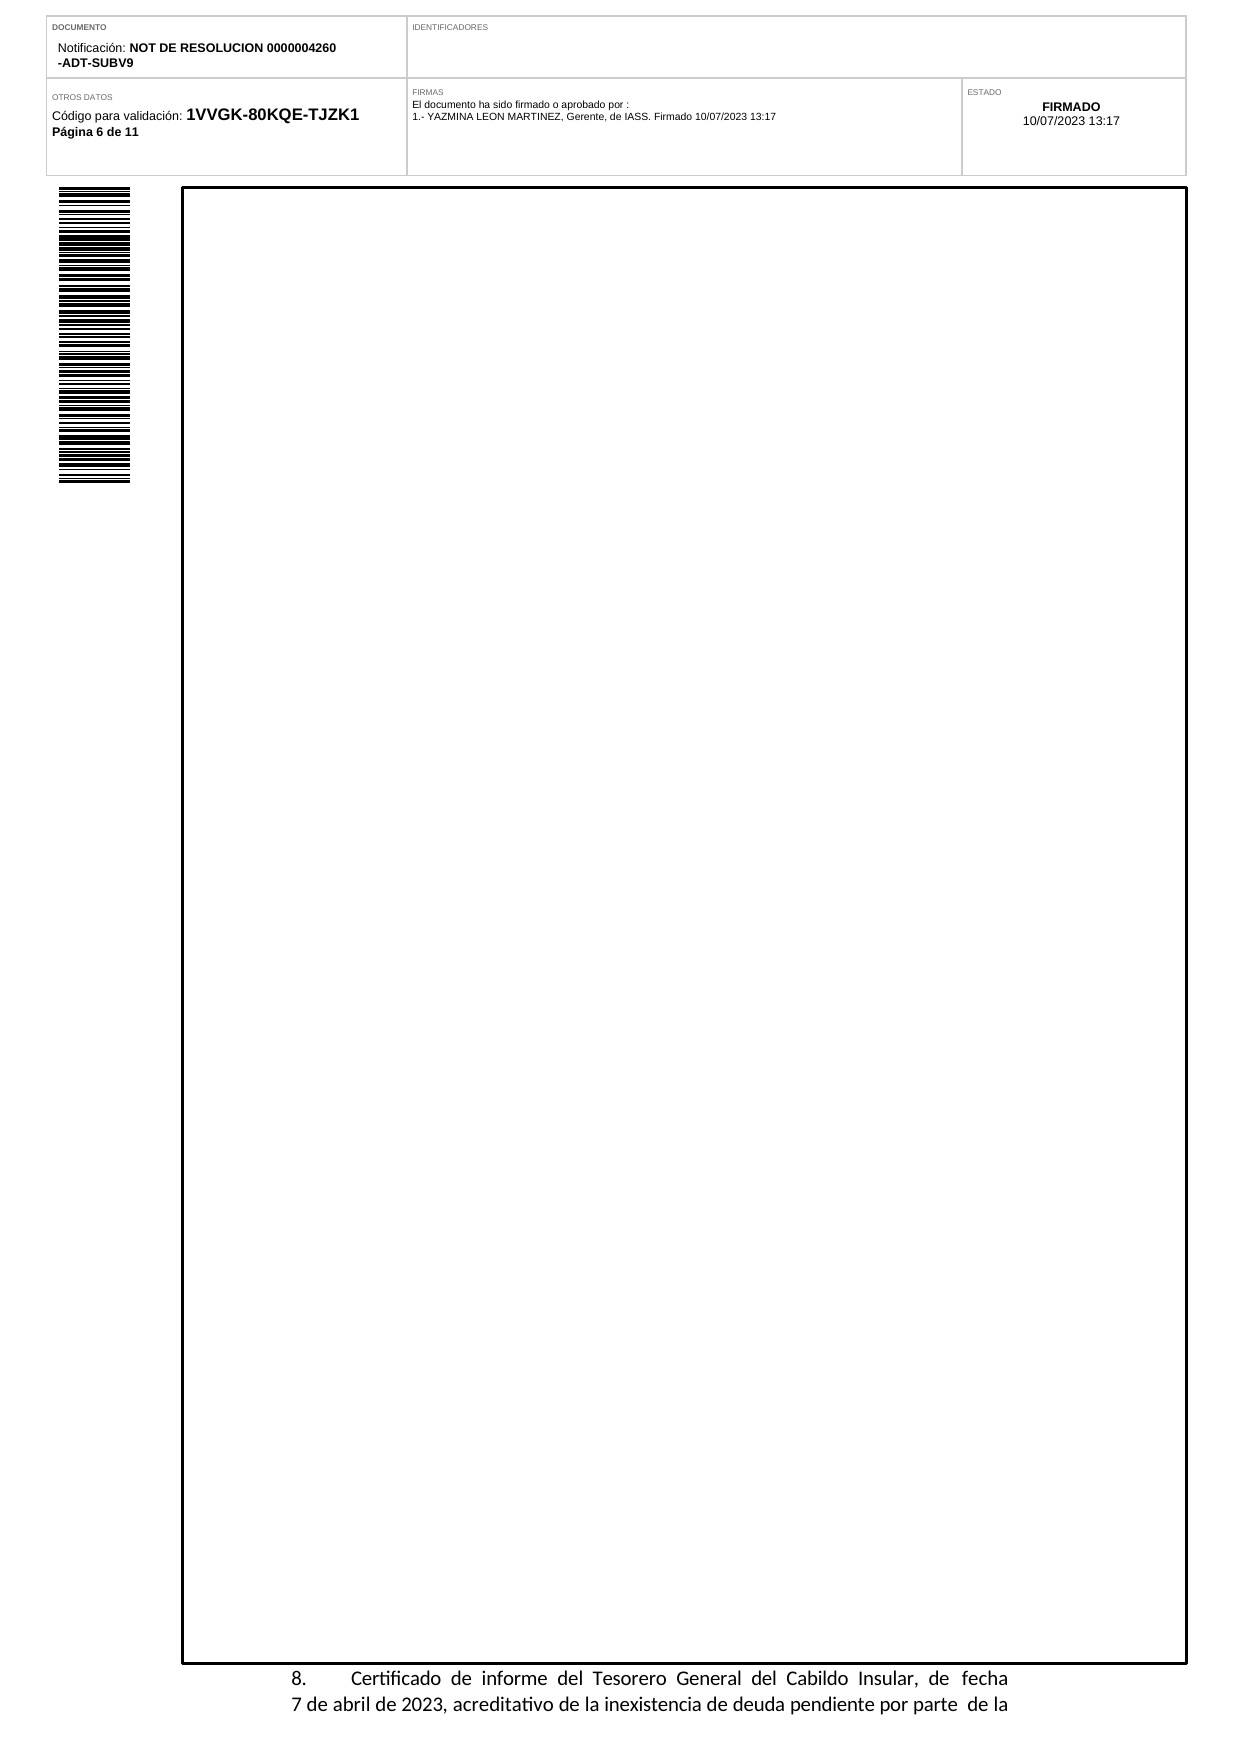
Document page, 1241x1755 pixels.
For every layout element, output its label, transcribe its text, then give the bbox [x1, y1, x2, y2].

table_header IDENTIFICADORES [408, 17, 1185, 77]
table_cell OTROS DATOS Código para validación: 1VVGK-80KQE-TJZK1 Página 6 de 11 [47, 79, 406, 175]
list Certificado de informe del Tesorero General del Cabildo Insular, de fecha 7 de abril de 2023, acreditativo de la inexistencia de deuda pendiente por parte de la [231, 1665, 1009, 1716]
list [231, 312, 1009, 1662]
table_cell ESTADO FIRMADO 10/07/2023 13:17 [963, 79, 1185, 175]
table_cell FIRMAS El documento ha sido firmado o aprobado por : 1.- YAZMINA LEON MARTINEZ, Gerente, de IASS. Firmado 10/07/2023 13:17 [408, 79, 961, 175]
table_header DOCUMENTO Notificación: NOT DE RESOLUCION 0000004260 -ADT-SUBV9 [47, 17, 406, 77]
